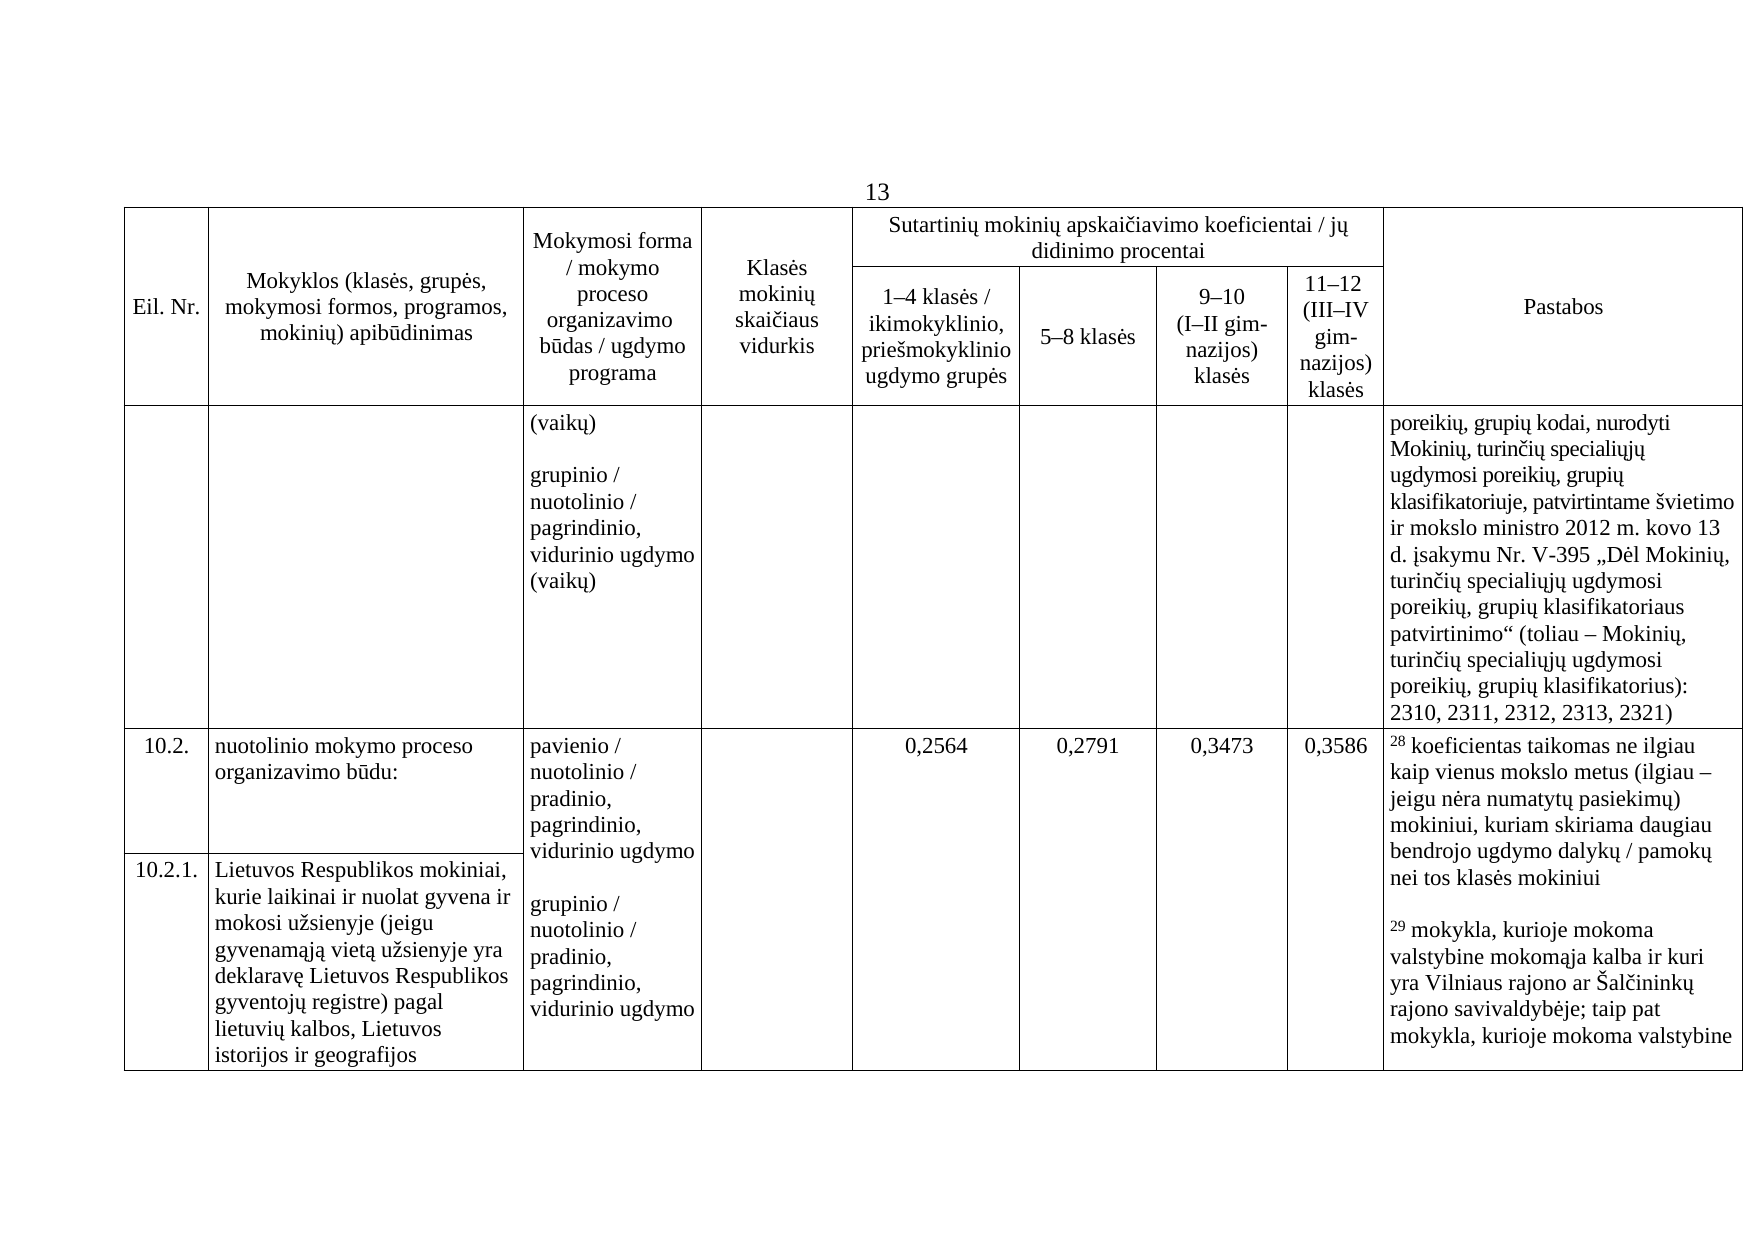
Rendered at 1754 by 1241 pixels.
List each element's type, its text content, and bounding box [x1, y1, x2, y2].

table_cell [125, 406, 208, 728]
table_header Pastabos [1384, 208, 1742, 405]
table_cell [209, 406, 523, 728]
table_cell pavienio / nuotolinio / pradinio, pagrindinio, vidurinio ugdymo grupinio / nuotolinio / pradinio, pagrindinio, vidurinio ugdymo [524, 729, 701, 1070]
table_cell 5–8 klasės [1020, 267, 1156, 405]
table_cell 9–10 (I–II gim­nazijos) klasės [1157, 267, 1287, 405]
table_cell [702, 729, 852, 1070]
table_cell 10.2. [125, 729, 208, 853]
table_cell 10.2.1. [125, 854, 208, 1070]
table_cell poreikių, grupių kodai, nurodyti Mokinių, turinčių specialiųjų ugdymosi poreikių, grupių klasifikatoriuje, patvirtintame švietimo ir mokslo ministro 2012 m. kovo 13 d. įsakymu Nr. V-395 „Dėl Mokinių, turinčių specialiųjų ugdymosi poreikių, grupių klasifikatoriaus patvirtinimo“ (toliau – Mokinių, turinčių specialiųjų ugdymosi poreikių, grupių klasifikatorius): 2310, 2311, 2312, 2313, 2321) [1384, 406, 1742, 728]
table_cell [1157, 406, 1287, 728]
table_cell Lietuvos Respublikos mokiniai, kurie laikinai ir nuolat gyvena ir mokosi užsienyje (jeigu gyvenamąją vietą užsienyje yra deklaravę Lietuvos Respublikos gyventojų registre) pagal lietuvių kalbos, Lietuvos istorijos ir geografijos [209, 854, 523, 1070]
table_cell nuotolinio mokymo proceso organizavimo būdu: [209, 729, 523, 853]
table_header Sutartinių mokinių apskaičiavimo koeficientai / jų didinimo procentai [853, 208, 1383, 266]
table_header Klasės mokinių skaičiaus vidurkis [702, 208, 852, 405]
table_header Eil. Nr. [125, 208, 208, 405]
table_cell 0,3586 [1288, 729, 1383, 1070]
table_cell [1020, 406, 1156, 728]
table_cell 0,2564 [853, 729, 1019, 1070]
table_cell 0,3473 [1157, 729, 1287, 1070]
table_cell [1288, 406, 1383, 728]
table_header Mokymosi forma / mokymo proceso organizavimo būdas / ugdymo programa [524, 208, 701, 405]
table_cell 0,2791 [1020, 729, 1156, 1070]
table_cell [853, 406, 1019, 728]
table_cell (vaikų) grupinio / nuotolinio / pagrindinio, vidurinio ugdymo (vaikų) [524, 406, 701, 728]
table_cell [702, 406, 852, 728]
table_cell 1–4 klasės / ikimokyklinio, priešmokyklinio ugdymo grupės [853, 267, 1019, 405]
table_header Mokyklos (klasės, grupės, mokymosi formos, programos, mokinių) apibūdinimas [209, 208, 523, 405]
table_cell 11–12 (III–IV gim­nazijos) klasės [1288, 267, 1383, 405]
table_cell 28 koeficientas taikomas ne ilgiau kaip vienus mokslo metus (ilgiau – jeigu nėra numatytų pasiekimų) mokiniui, kuriam skiriama daugiau bendrojo ugdymo dalykų / pamokų nei tos klasės mokiniui 29 mokykla, kurioje mokoma valstybine mokomąja kalba ir kuri yra Vilniaus rajono ar Šalčininkų rajono savivaldybėje; taip pat mokykla, kurioje mokoma valstybine [1384, 729, 1742, 1070]
